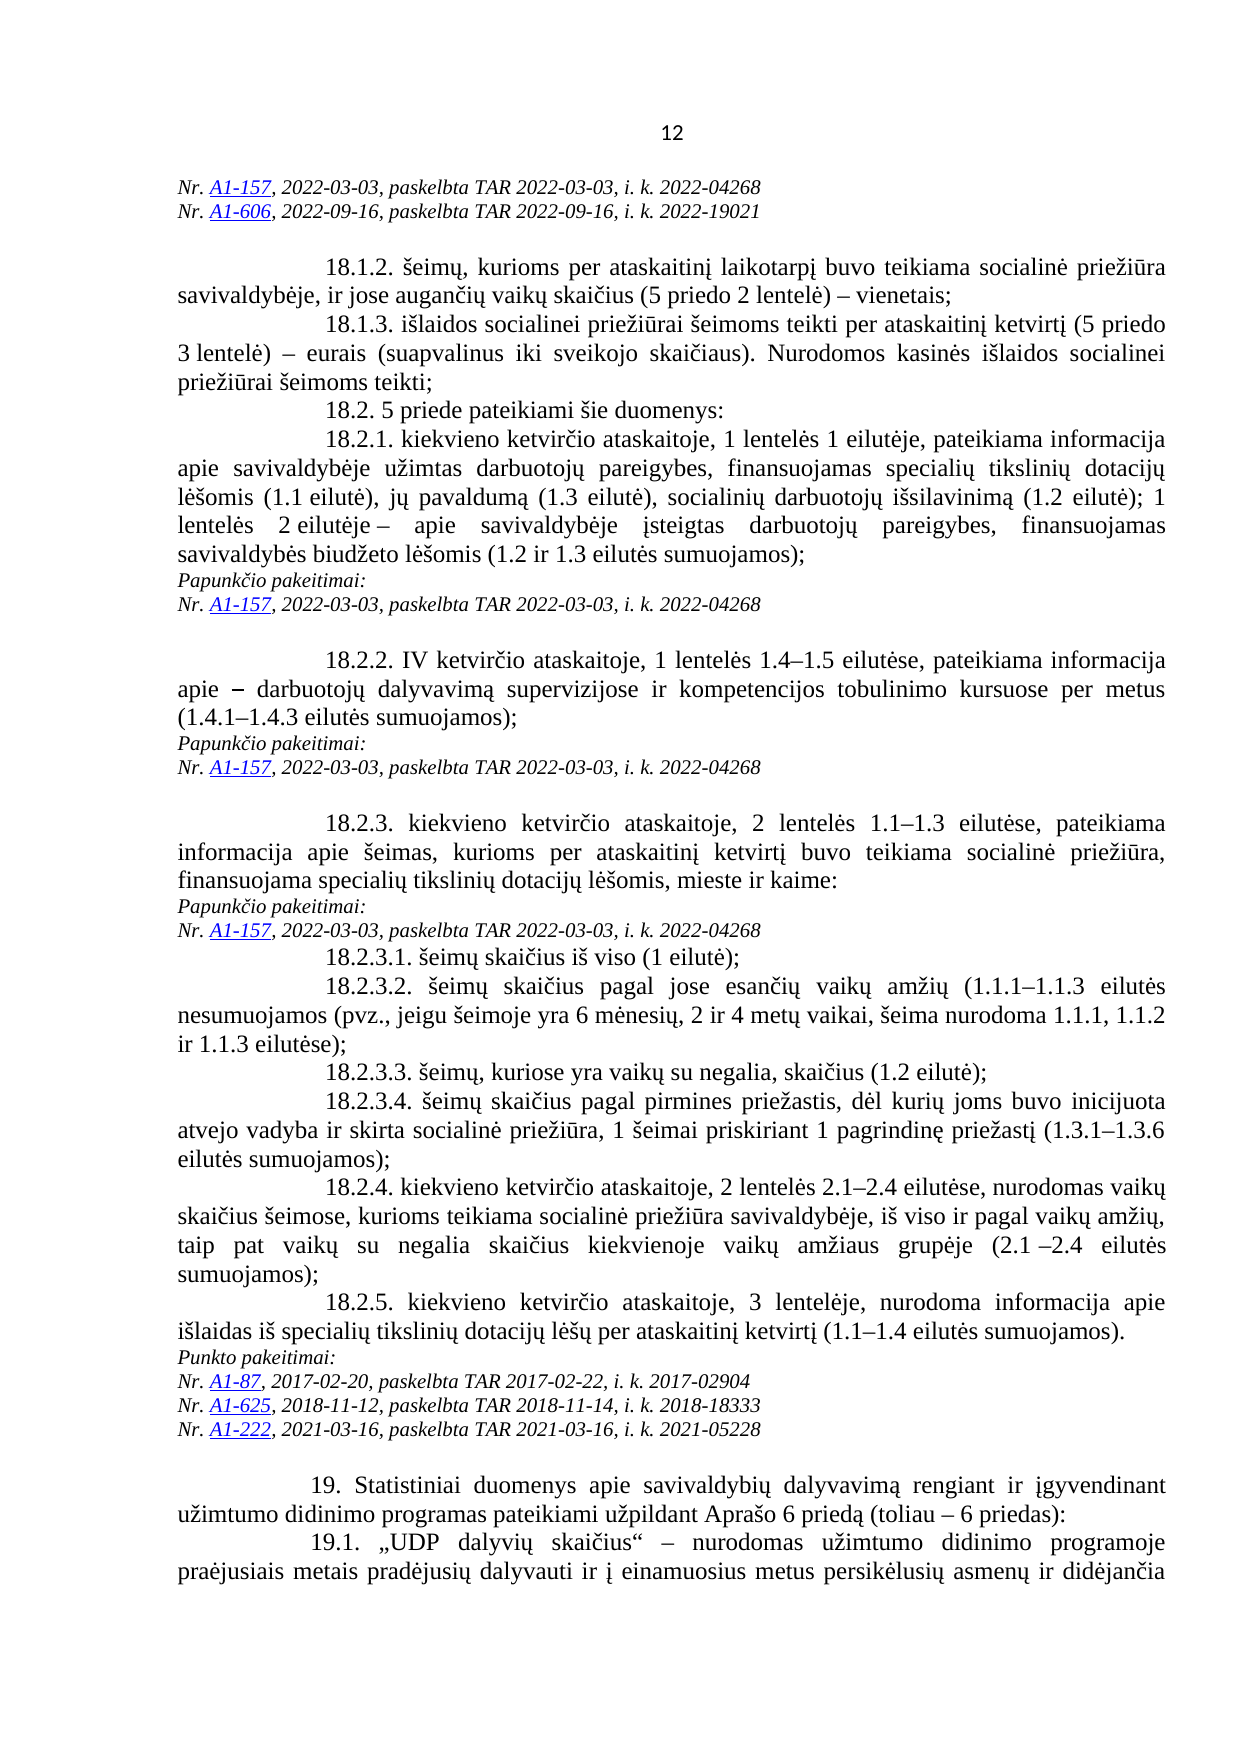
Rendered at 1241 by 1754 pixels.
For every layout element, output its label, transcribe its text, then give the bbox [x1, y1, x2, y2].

text Punkto pakeitimai: [177, 1345, 1166, 1369]
text 18.2.2. IV ketvirčio ataskaitoje, 1 lentelės 1.4–1.5 eilutėse, pateikiama informacija apie darbuotojų dalyvavimą supervizijose ir kompetencijos tobulinimo kursuose per metus (1.4.1–1.4.3 eilutės sumuojamos); [177, 645, 1166, 731]
text 18.2.3.3. šeimų, kuriose yra vaikų su negalia, skaičius (1.2 eilutė); [177, 1057, 1166, 1086]
text 19.1. „UDP dalyvių skaičius“ – nurodomas užimtumo didinimo programoje praėjusiais metais pradėjusių dalyvauti ir į einamuosius metus persikėlusių asmenų ir didėjančia [177, 1527, 1166, 1585]
text 18.2.3.4. šeimų skaičius pagal pirmines priežastis, dėl kurių joms buvo inicijuota atvejo vadyba ir skirta socialinė priežiūra, 1 šeimai priskiriant 1 pagrindinę priežastį (1.3.1–1.3.6 eilutės sumuojamos); [177, 1086, 1166, 1172]
text Papunkčio pakeitimai: [177, 731, 1166, 755]
text 18.2. 5 priede pateikiami šie duomenys: [177, 396, 1166, 424]
text 19. Statistiniai duomenys apie savivaldybių dalyvavimą rengiant ir įgyvendinant užimtumo didinimo programas pateikiami užpildant Aprašo 6 priedą (toliau – 6 priedas): [177, 1470, 1166, 1527]
text Nr. A1-157, 2022-03-03, paskelbta TAR 2022-03-03, i. k. 2022-04268 [177, 755, 1166, 779]
text Nr. A1-157, 2022-03-03, paskelbta TAR 2022-03-03, i. k. 2022-04268 [177, 592, 1166, 616]
text 18.1.3. išlaidos socialinei priežiūrai šeimoms teikti per ataskaitinį ketvirtį (5 priedo 3 lentelė) – eurais (suapvalinus iki sveikojo skaičiaus). Nurodomos kasinės išlaidos socialinei priežiūrai šeimoms teikti; [177, 309, 1166, 396]
text 18.2.3.1. šeimų skaičius iš viso (1 eilutė); [177, 942, 1166, 971]
text 18.2.3. kiekvieno ketvirčio ataskaitoje, 2 lentelės 1.1–1.3 eilutėse, pateikiama informacija apie šeimas, kurioms per ataskaitinį ketvirtį buvo teikiama socialinė priežiūra, finansuojama specialių tikslinių dotacijų lėšomis, mieste ir kaime: [177, 808, 1166, 894]
text Nr. A1-222, 2021-03-16, paskelbta TAR 2021-03-16, i. k. 2021-05228 [177, 1417, 1166, 1441]
text 18.2.5. kiekvieno ketvirčio ataskaitoje, 3 lentelėje, nurodoma informacija apie išlaidas iš specialių tikslinių dotacijų lėšų per ataskaitinį ketvirtį (1.1–1.4 eilutės sumuojamos). [177, 1287, 1166, 1345]
text Nr. A1-87, 2017-02-20, paskelbta TAR 2017-02-22, i. k. 2017-02904 [177, 1369, 1166, 1393]
text 18.2.3.2. šeimų skaičius pagal jose esančių vaikų amžių (1.1.1–1.1.3 eilutės nesumuojamos (pvz., jeigu šeimoje yra 6 mėnesių, 2 ir 4 metų vaikai, šeima nurodoma 1.1.1, 1.1.2 ir 1.1.3 eilutėse); [177, 971, 1166, 1057]
text 18.2.4. kiekvieno ketvirčio ataskaitoje, 2 lentelės 2.1–2.4 eilutėse, nurodomas vaikų skaičius šeimose, kurioms teikiama socialinė priežiūra savivaldybėje, iš viso ir pagal vaikų amžių, taip pat vaikų su negalia skaičius kiekvienoje vaikų amžiaus grupėje (2.1 –2.4 eilutės sumuojamos); [177, 1172, 1166, 1287]
text Nr. A1-606, 2022-09-16, paskelbta TAR 2022-09-16, i. k. 2022-19021 [177, 199, 1166, 223]
text Papunkčio pakeitimai: [177, 568, 1166, 592]
text Nr. A1-157, 2022-03-03, paskelbta TAR 2022-03-03, i. k. 2022-04268 [177, 175, 1166, 199]
text 18.2.1. kiekvieno ketvirčio ataskaitoje, 1 lentelės 1 eilutėje, pateikiama informacija apie savivaldybėje užimtas darbuotojų pareigybes, finansuojamas specialių tikslinių dotacijų lėšomis (1.1 eilutė), jų pavaldumą (1.3 eilutė), socialinių darbuotojų išsilavinimą (1.2 eilutė); 1 lentelės 2 eilutėje – apie savivaldybėje įsteigtas darbuotojų pareigybes, finansuojamas savivaldybės biudžeto lėšomis (1.2 ir 1.3 eilutės sumuojamos); [177, 424, 1166, 568]
text Nr. A1-157, 2022-03-03, paskelbta TAR 2022-03-03, i. k. 2022-04268 [177, 918, 1166, 942]
text Papunkčio pakeitimai: [177, 894, 1166, 918]
text Nr. A1-625, 2018-11-12, paskelbta TAR 2018-11-14, i. k. 2018-18333 [177, 1393, 1166, 1417]
text 18.1.2. šeimų, kurioms per ataskaitinį laikotarpį buvo teikiama socialinė priežiūra savivaldybėje, ir jose augančių vaikų skaičius (5 priedo 2 lentelė) – vienetais; [177, 252, 1166, 309]
